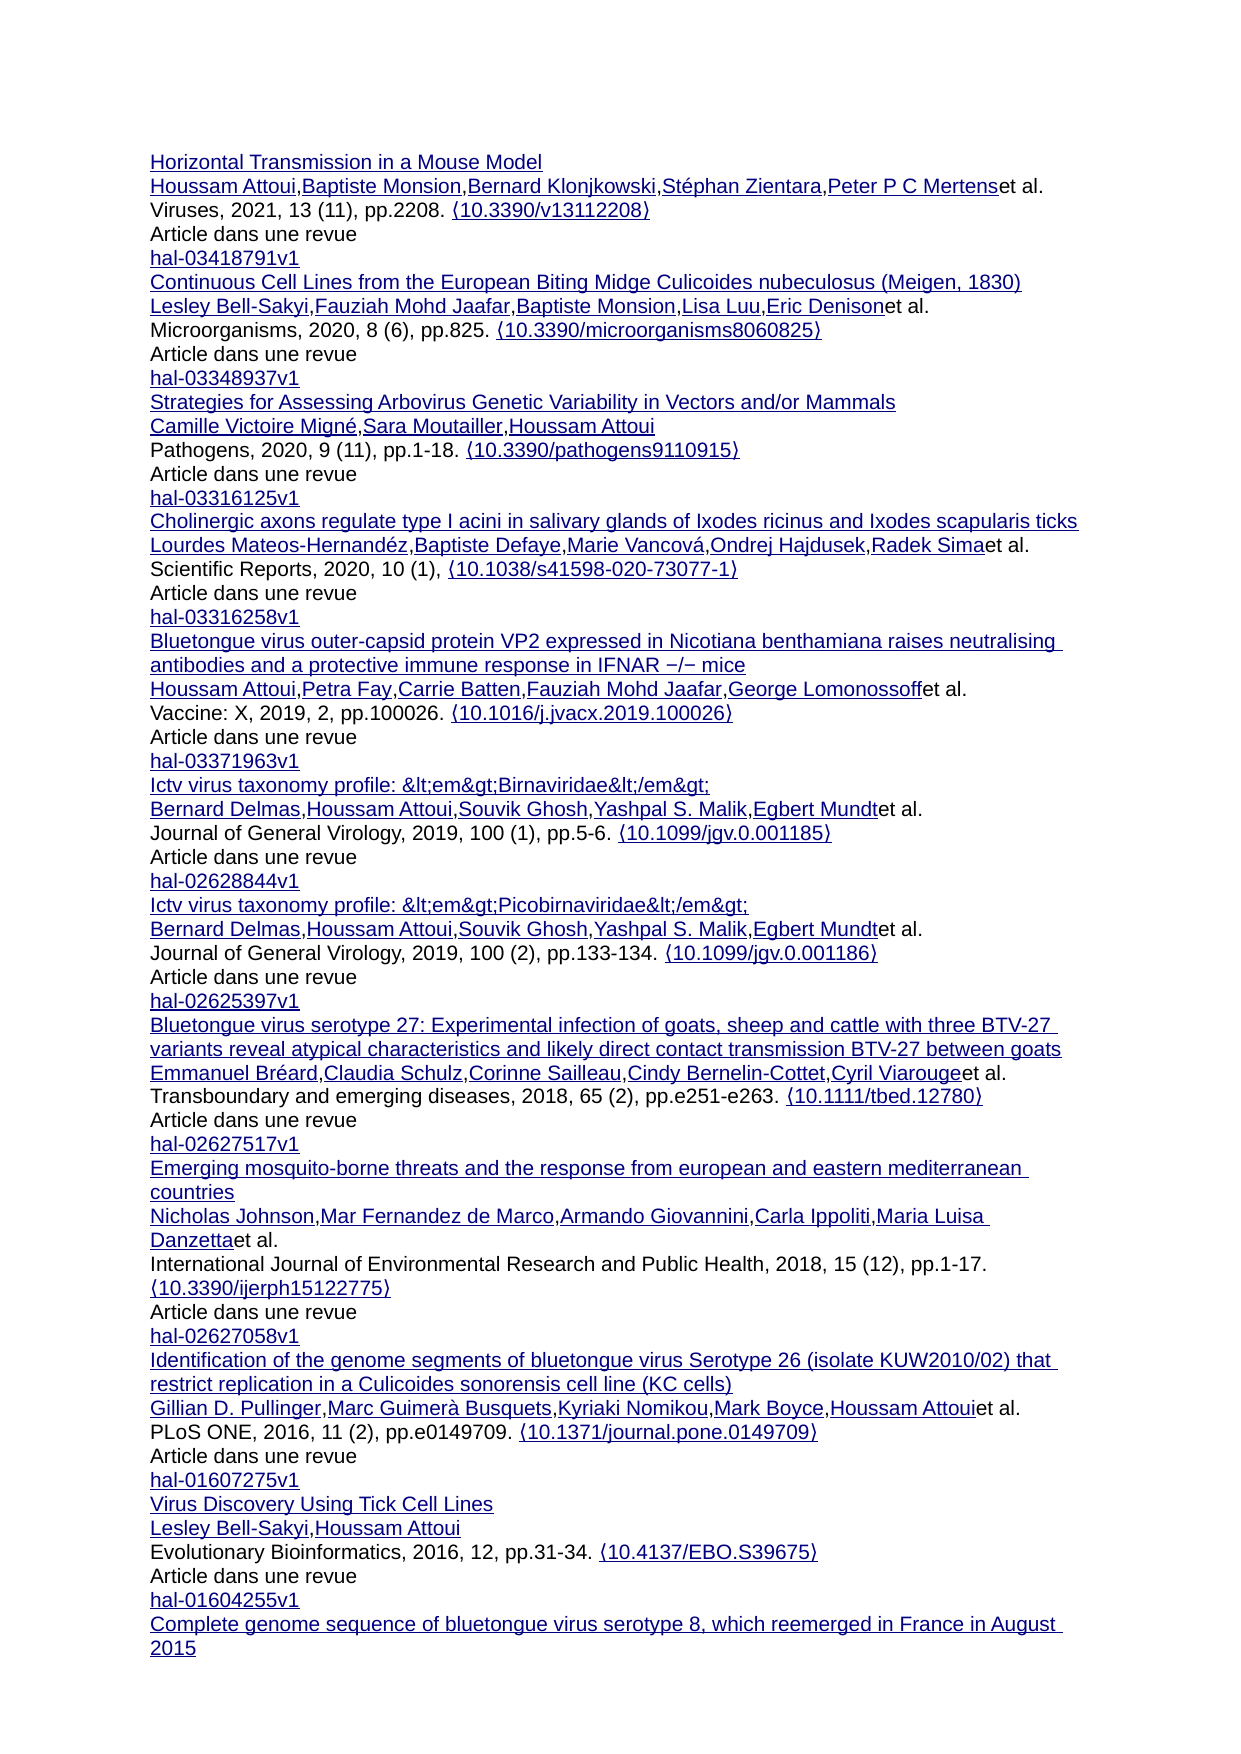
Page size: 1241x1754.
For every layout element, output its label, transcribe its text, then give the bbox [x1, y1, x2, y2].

table_cell Bluetongue virus outer-capsid protein VP2 expressed in Nicotiana benthamiana raises neutralising antibodies and a protective immune response in IFNAR −/− mice Houssam Attoui,Petra Fay,Carrie Batten,Fauziah Mohd Jaafar,George Lomonossoffet al. Vaccine: X, 2019, 2, pp.100026. ⟨10.1016/j.jvacx.2019.100026⟩ Article dans une revue hal-03371963v1 [150, 629, 1090, 773]
table_cell Virus Discovery Using Tick Cell Lines Lesley Bell-Sakyi,Houssam Attoui Evolutionary Bioinformatics, 2016, 12, pp.31-34. ⟨10.4137/EBO.S39675⟩ Article dans une revue hal-01604255v1 [150, 1492, 1090, 1611]
table_cell Complete genome sequence of bluetongue virus serotype 8, which reemerged in France in August 2015 [150, 1611, 1090, 1659]
table_cell Ictv virus taxonomy profile: &lt;em&gt;Birnaviridae&lt;/em&gt; Bernard Delmas,Houssam Attoui,Souvik Ghosh,Yashpal S. Malik,Egbert Mundtet al. Journal of General Virology, 2019, 100 (1), pp.5-6. ⟨10.1099/jgv.0.001185⟩ Article dans une revue hal-02628844v1 [150, 773, 1090, 893]
table_cell Strategies for Assessing Arbovirus Genetic Variability in Vectors and/or Mammals Camille Victoire Migné,Sara Moutailler,Houssam Attoui Pathogens, 2020, 9 (11), pp.1-18. ⟨10.3390/pathogens9110915⟩ Article dans une revue hal-03316125v1 [150, 390, 1090, 509]
table_cell Cholinergic axons regulate type I acini in salivary glands of Ixodes ricinus and Ixodes scapularis ticks Lourdes Mateos-Hernandéz,Baptiste Defaye,Marie Vancová,Ondrej Hajdusek,Radek Simaet al. Scientific Reports, 2020, 10 (1), ⟨10.1038/s41598-020-73077-1⟩ Article dans une revue hal-03316258v1 [150, 509, 1090, 629]
table_cell Identification of the genome segments of bluetongue virus Serotype 26 (isolate KUW2010/02) that restrict replication in a Culicoides sonorensis cell line (KC cells) Gillian D. Pullinger,Marc Guimerà Busquets,Kyriaki Nomikou,Mark Boyce,Houssam Attouiet al. PLoS ONE, 2016, 11 (2), pp.e0149709. ⟨10.1371/journal.pone.0149709⟩ Article dans une revue hal-01607275v1 [150, 1348, 1090, 1492]
table_cell Continuous Cell Lines from the European Biting Midge Culicoides nubeculosus (Meigen, 1830) Lesley Bell-Sakyi,Fauziah Mohd Jaafar,Baptiste Monsion,Lisa Luu,Eric Denisonet al. Microorganisms, 2020, 8 (6), pp.825. ⟨10.3390/microorganisms8060825⟩ Article dans une revue hal-03348937v1 [150, 270, 1090, 389]
table_cell Horizontal Transmission in a Mouse Model Houssam Attoui,Baptiste Monsion,Bernard Klonjkowski,Stéphan Zientara,Peter P C Mertenset al. Viruses, 2021, 13 (11), pp.2208. ⟨10.3390/v13112208⟩ Article dans une revue hal-03418791v1 [150, 150, 1090, 270]
table_cell Ictv virus taxonomy profile: &lt;em&gt;Picobirnaviridae&lt;/em&gt; Bernard Delmas,Houssam Attoui,Souvik Ghosh,Yashpal S. Malik,Egbert Mundtet al. Journal of General Virology, 2019, 100 (2), pp.133-134. ⟨10.1099/jgv.0.001186⟩ Article dans une revue hal-02625397v1 [150, 893, 1090, 1012]
table_cell Bluetongue virus serotype 27: Experimental infection of goats, sheep and cattle with three BTV-27 variants reveal atypical characteristics and likely direct contact transmission BTV-27 between goats Emmanuel Bréard,Claudia Schulz,Corinne Sailleau,Cindy Bernelin-Cottet,Cyril Viarougeet al. Transboundary and emerging diseases, 2018, 65 (2), pp.e251-e263. ⟨10.1111/tbed.12780⟩ Article dans une revue hal-02627517v1 [150, 1013, 1090, 1156]
table_cell Emerging mosquito-borne threats and the response from european and eastern mediterranean countries Nicholas Johnson,Mar Fernandez de Marco,Armando Giovannini,Carla Ippoliti,Maria Luisa Danzettaet al. International Journal of Environmental Research and Public Health, 2018, 15 (12), pp.1-17. ⟨10.3390/ijerph15122775⟩ Article dans une revue hal-02627058v1 [150, 1156, 1090, 1348]
